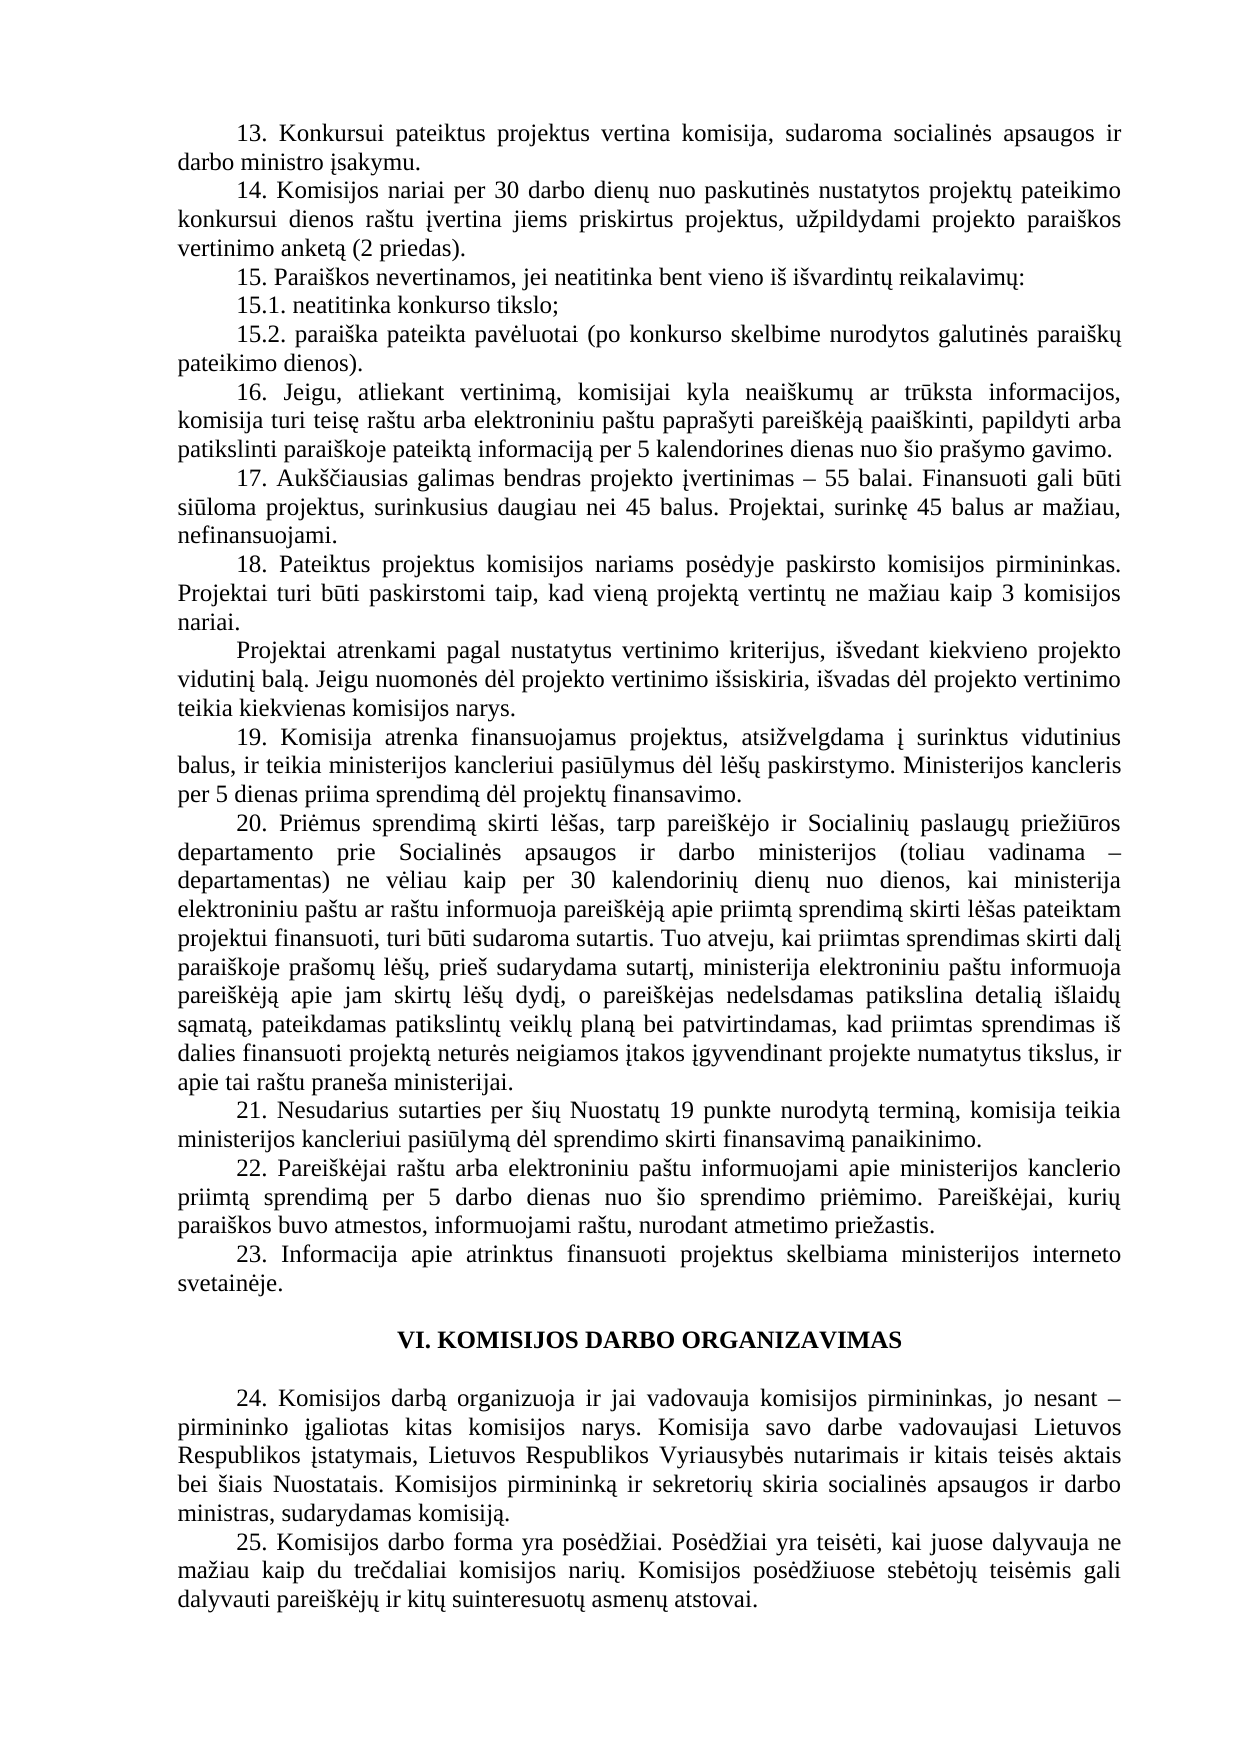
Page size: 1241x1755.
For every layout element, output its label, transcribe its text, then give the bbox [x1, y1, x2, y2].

text 17. Aukščiausias galimas bendras projekto įvertinimas – 55 balai. Finansuoti gali būti siūloma projektus, surinkusius daugiau nei 45 balus. Projektai, surinkę 45 balus ar mažiau, nefinansuojami. [177, 463, 1122, 549]
text 19. Komisija atrenka finansuojamus projektus, atsižvelgdama į surinktus vidutinius balus, ir teikia ministerijos kancleriui pasiūlymus dėl lėšų paskirstymo. Ministerijos kancleris per 5 dienas priima sprendimą dėl projektų finansavimo. [177, 722, 1122, 808]
text 25. Komisijos darbo forma yra posėdžiai. Posėdžiai yra teisėti, kai juose dalyvauja ne mažiau kaip du trečdaliai komisijos narių. Komisijos posėdžiuose stebėtojų teisėmis gali dalyvauti pareiškėjų ir kitų suinteresuotų asmenų atstovai. [177, 1527, 1122, 1613]
text 23. Informacija apie atrinktus finansuoti projektus skelbiama ministerijos interneto svetainėje. [177, 1239, 1122, 1297]
text 13. Konkursui pateiktus projektus vertina komisija, sudaroma socialinės apsaugos ir darbo ministro įsakymu. [177, 118, 1122, 176]
text 16. Jeigu, atliekant vertinimą, komisijai kyla neaiškumų ar trūksta informacijos, komisija turi teisę raštu arba elektroniniu paštu paprašyti pareiškėją paaiškinti, papildyti arba patikslinti paraiškoje pateiktą informaciją per 5 kalendorines dienas nuo šio prašymo gavimo. [177, 377, 1122, 463]
text 15. Paraiškos nevertinamos, jei neatitinka bent vieno iš išvardintų reikalavimų: [177, 262, 1122, 291]
text 20. Priėmus sprendimą skirti lėšas, tarp pareiškėjo ir Socialinių paslaugų priežiūros departamento prie Socialinės apsaugos ir darbo ministerijos (toliau vadinama – departamentas) ne vėliau kaip per 30 kalendorinių dienų nuo dienos, kai ministerija elektroniniu paštu ar raštu informuoja pareiškėją apie priimtą sprendimą skirti lėšas pateiktam projektui finansuoti, turi būti sudaroma sutartis. Tuo atveju, kai priimtas sprendimas skirti dalį paraiškoje prašomų lėšų, prieš sudarydama sutartį, ministerija elektroniniu paštu informuoja pareiškėją apie jam skirtų lėšų dydį, o pareiškėjas nedelsdamas patikslina detalią išlaidų sąmatą, pateikdamas patikslintų veiklų planą bei patvirtindamas, kad priimtas sprendimas iš dalies finansuoti projektą neturės neigiamos įtakos įgyvendinant projekte numatytus tikslus, ir apie tai raštu praneša ministerijai. [177, 808, 1122, 1096]
text 15.1. neatitinka konkurso tikslo; [177, 291, 1122, 319]
text 21. Nesudarius sutarties per šių Nuostatų 19 punkte nurodytą terminą, komisija teikia ministerijos kancleriui pasiūlymą dėl sprendimo skirti finansavimą panaikinimo. [177, 1096, 1122, 1153]
text 18. Pateiktus projektus komisijos nariams posėdyje paskirsto komisijos pirmininkas. Projektai turi būti paskirstomi taip, kad vieną projektą vertintų ne mažiau kaip 3 komisijos nariai. [177, 549, 1122, 636]
text VI. KOMISIJOS DARBO ORGANIZAVIMAS [177, 1326, 1122, 1354]
text 24. Komisijos darbą organizuoja ir jai vadovauja komisijos pirmininkas, jo nesant – pirmininko įgaliotas kitas komisijos narys. Komisija savo darbe vadovaujasi Lietuvos Respublikos įstatymais, Lietuvos Respublikos Vyriausybės nutarimais ir kitais teisės aktais bei šiais Nuostatais. Komisijos pirmininką ir sekretorių skiria socialinės apsaugos ir darbo ministras, sudarydamas komisiją. [177, 1383, 1122, 1527]
text 14. Komisijos nariai per 30 darbo dienų nuo paskutinės nustatytos projektų pateikimo konkursui dienos raštu įvertina jiems priskirtus projektus, užpildydami projekto paraiškos vertinimo anketą (2 priedas). [177, 176, 1122, 262]
text 22. Pareiškėjai raštu arba elektroniniu paštu informuojami apie ministerijos kanclerio priimtą sprendimą per 5 darbo dienas nuo šio sprendimo priėmimo. Pareiškėjai, kurių paraiškos buvo atmestos, informuojami raštu, nurodant atmetimo priežastis. [177, 1153, 1122, 1239]
text 15.2. paraiška pateikta pavėluotai (po konkurso skelbime nurodytos galutinės paraiškų pateikimo dienos). [177, 319, 1122, 377]
text Projektai atrenkami pagal nustatytus vertinimo kriterijus, išvedant kiekvieno projekto vidutinį balą. Jeigu nuomonės dėl projekto vertinimo išsiskiria, išvadas dėl projekto vertinimo teikia kiekvienas komisijos narys. [177, 636, 1122, 722]
